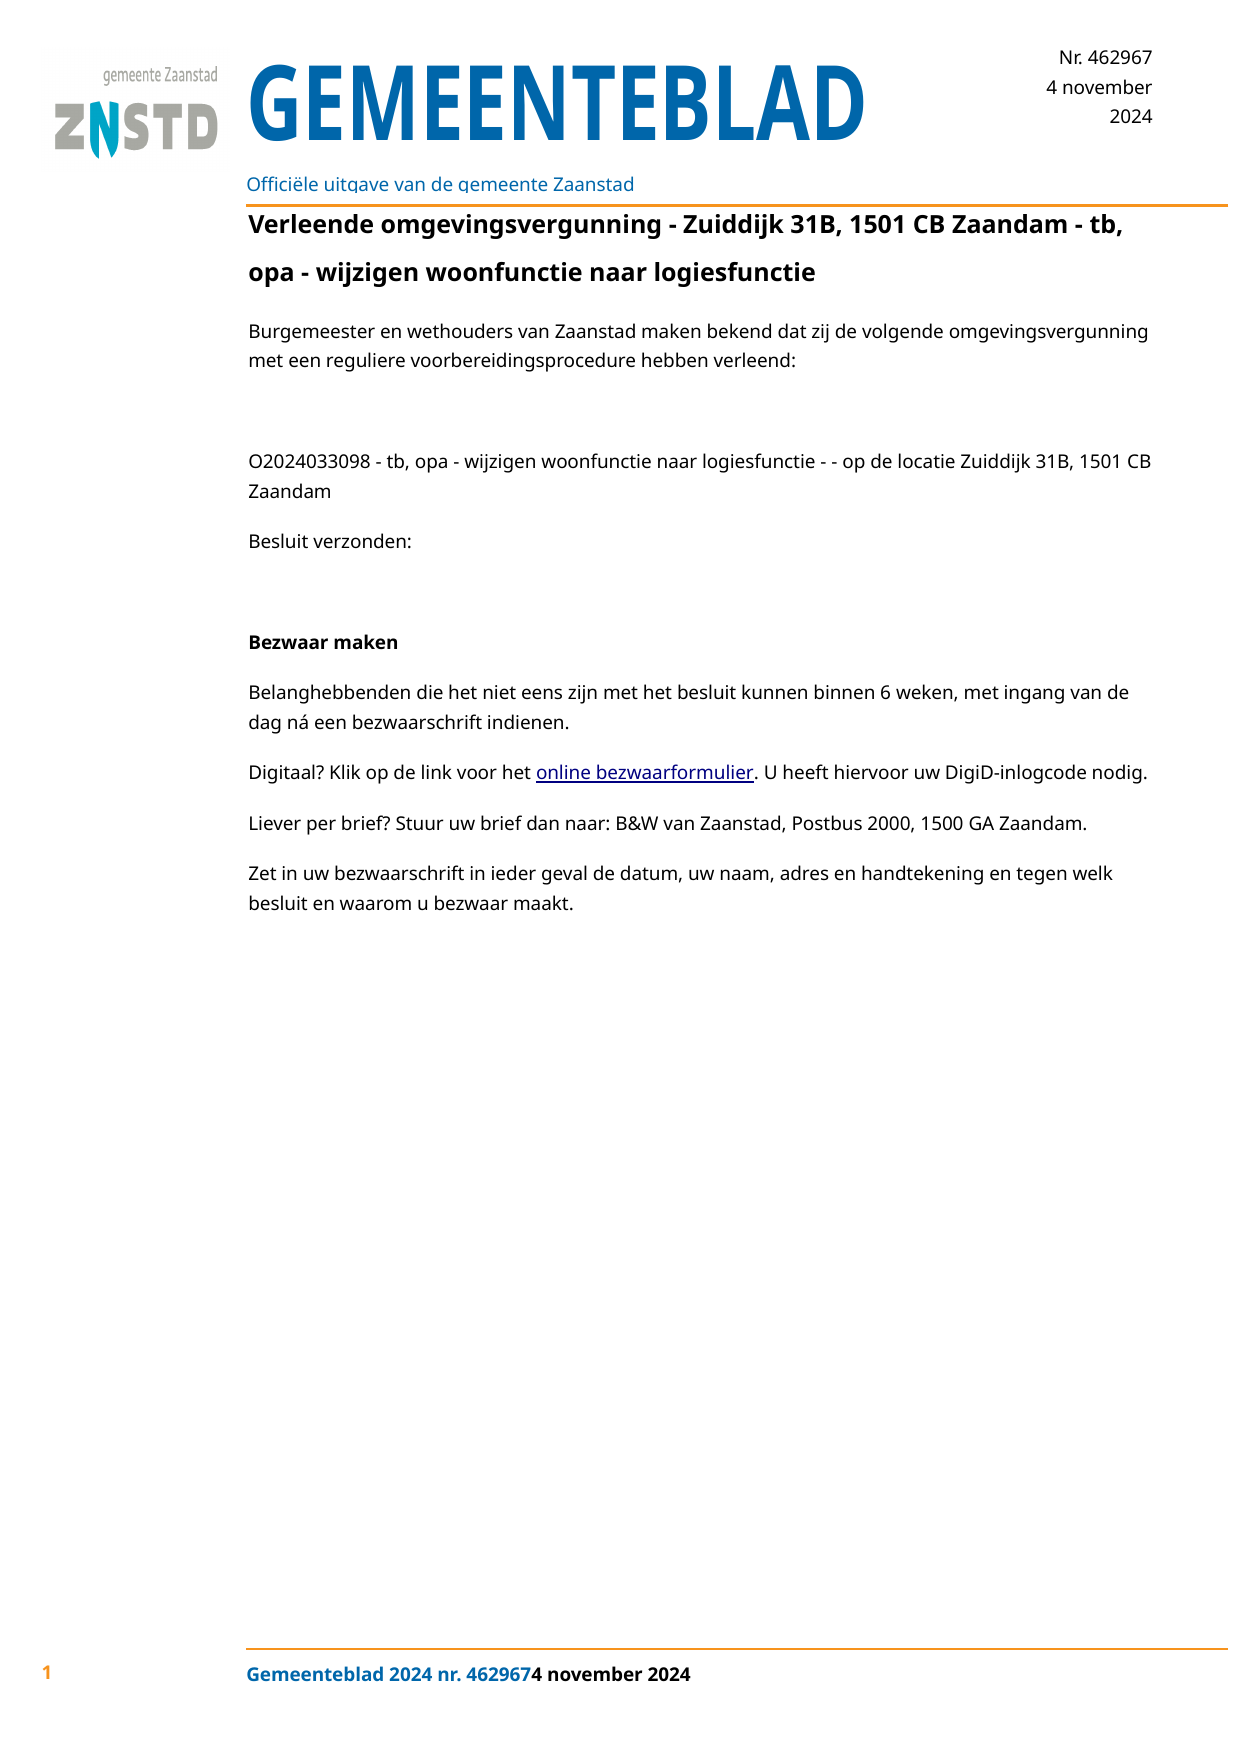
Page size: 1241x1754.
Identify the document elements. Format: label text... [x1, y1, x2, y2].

text Verleende omgevingsvergunning - Zuiddijk 31B, 1501 CB Zaandam - tb, opa - wijzigen woonfunctie naar logiesfunctie [248, 207, 1152, 288]
text Besluit verzonden: [248, 528, 1152, 554]
text Zet in uw bezwaarschrift in ieder geval de datum, uw naam, adres en handtekening en tegen welk besluit en waarom u bezwaar maakt. [248, 860, 1152, 916]
text O2024033098 - tb, opa - wijzigen woonfunctie naar logiesfunctie - - op de locatie Zuiddijk 31B, 1501 CB Zaandam [248, 448, 1152, 504]
text Bezwaar maken [248, 629, 1152, 655]
text Liever per brief? Stuur uw brief dan naar: B&W van Zaanstad, Postbus 2000, 1500 GA Zaandam. [248, 810, 1152, 836]
text Burgemeester en wethouders van Zaanstad maken bekend dat zij de volgende omgevingsvergunning met een reguliere voorbereidingsprocedure hebben verleend: [248, 318, 1152, 373]
text Digitaal? Klik op de link voor het online bezwaarformulier. U heeft hiervoor uw DigiD-inlogcode nodig. [248, 759, 1152, 785]
picture [41, 47, 231, 172]
text Belanghebbenden die het niet eens zijn met het besluit kunnen binnen 6 weken, met ingang van de dag ná een bezwaarschrift indienen. [248, 679, 1152, 735]
